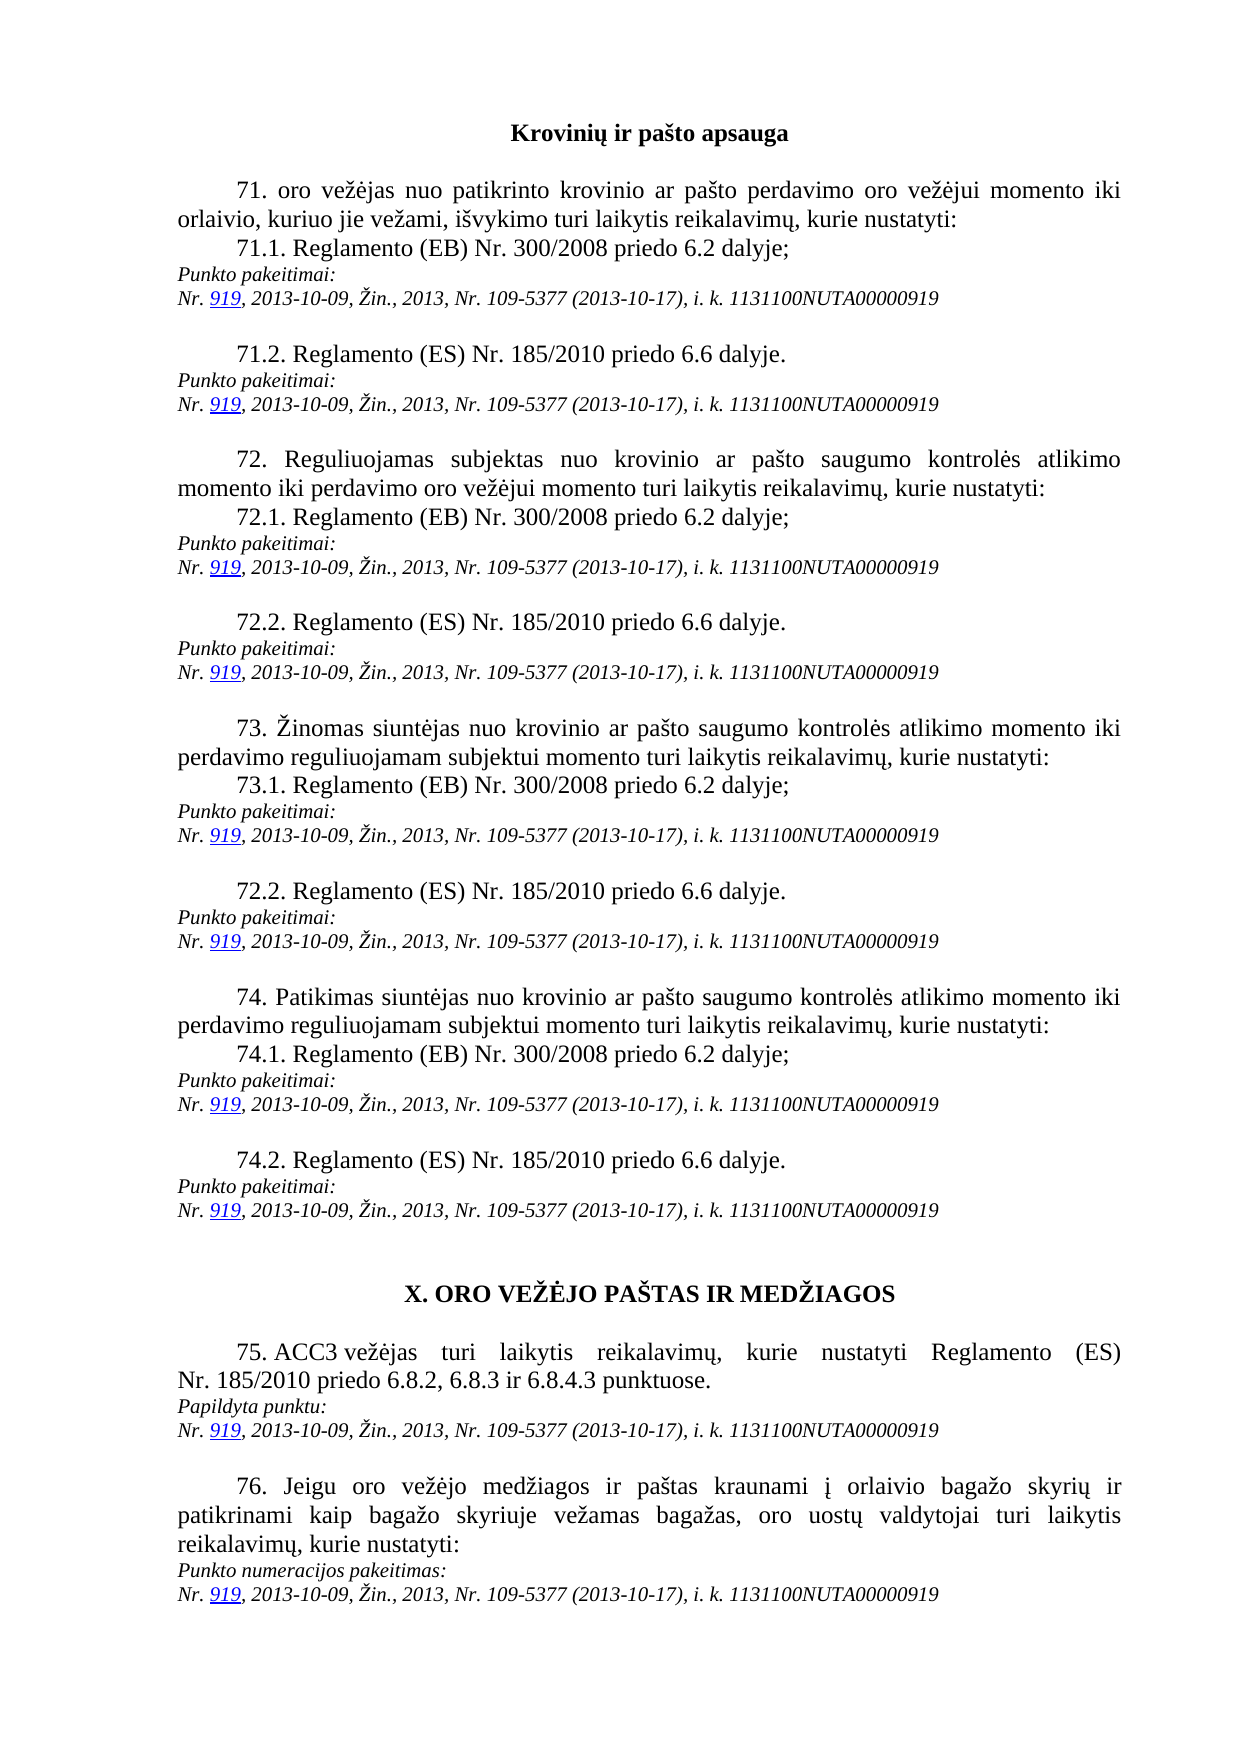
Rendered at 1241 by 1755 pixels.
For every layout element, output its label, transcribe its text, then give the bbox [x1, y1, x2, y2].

text Punkto numeracijos pakeitimas: [177, 1557, 1122, 1582]
text Punkto pakeitimai: [177, 799, 1122, 823]
text Nr. 919, 2013-10-09, Žin., 2013, Nr. 109-5377 (2013-10-17), i. k. 1131100NUTA00000919 [177, 286, 1122, 310]
text Punkto pakeitimai: [177, 636, 1122, 660]
text 71.2. Reglamento (ES) Nr. 185/2010 priedo 6.6 dalyje. [177, 339, 1122, 367]
text Nr. 919, 2013-10-09, Žin., 2013, Nr. 109-5377 (2013-10-17), i. k. 1131100NUTA00000919 [177, 392, 1122, 416]
text 72.1. Reglamento (EB) Nr. 300/2008 priedo 6.2 dalyje; [177, 502, 1122, 531]
text Nr. 919, 2013-10-09, Žin., 2013, Nr. 109-5377 (2013-10-17), i. k. 1131100NUTA00000919 [177, 1582, 1122, 1606]
text 71.1. Reglamento (EB) Nr. 300/2008 priedo 6.2 dalyje; [177, 233, 1122, 262]
text 72.2. Reglamento (ES) Nr. 185/2010 priedo 6.6 dalyje. [177, 876, 1122, 905]
text 74.1. Reglamento (EB) Nr. 300/2008 priedo 6.2 dalyje; [177, 1039, 1122, 1068]
text Punkto pakeitimai: [177, 905, 1122, 929]
text Nr. 919, 2013-10-09, Žin., 2013, Nr. 109-5377 (2013-10-17), i. k. 1131100NUTA00000919 [177, 660, 1122, 684]
text 73. Žinomas siuntėjas nuo krovinio ar pašto saugumo kontrolės atlikimo momento iki perdavimo reguliuojamam subjektui momento turi laikytis reikalavimų, kurie nustatyti: [177, 713, 1122, 771]
text 74. Patikimas siuntėjas nuo krovinio ar pašto saugumo kontrolės atlikimo momento iki perdavimo reguliuojamam subjektui momento turi laikytis reikalavimų, kurie nustatyti: [177, 982, 1122, 1039]
text Krovinių ir pašto apsauga [177, 118, 1122, 147]
text Nr. 919, 2013-10-09, Žin., 2013, Nr. 109-5377 (2013-10-17), i. k. 1131100NUTA00000919 [177, 1198, 1122, 1222]
text 76. Jeigu oro vežėjo medžiagos ir paštas kraunami į orlaivio bagažo skyrių ir patikrinami kaip bagažo skyriuje vežamas bagažas, oro uostų valdytojai turi laikytis reikalavimų, kurie nustatyti: [177, 1471, 1122, 1557]
text X. ORO VEŽĖJO PAŠTAS IR MEDŽIAGOS [177, 1279, 1122, 1308]
text 74.2. Reglamento (ES) Nr. 185/2010 priedo 6.6 dalyje. [177, 1145, 1122, 1174]
text Nr. 919, 2013-10-09, Žin., 2013, Nr. 109-5377 (2013-10-17), i. k. 1131100NUTA00000919 [177, 929, 1122, 953]
text Punkto pakeitimai: [177, 1174, 1122, 1198]
text Punkto pakeitimai: [177, 1068, 1122, 1092]
text 73.1. Reglamento (EB) Nr. 300/2008 priedo 6.2 dalyje; [177, 771, 1122, 799]
text Punkto pakeitimai: [177, 531, 1122, 555]
text Nr. 919, 2013-10-09, Žin., 2013, Nr. 109-5377 (2013-10-17), i. k. 1131100NUTA00000919 [177, 823, 1122, 847]
text Nr. 919, 2013-10-09, Žin., 2013, Nr. 109-5377 (2013-10-17), i. k. 1131100NUTA00000919 [177, 555, 1122, 579]
text 72. Reguliuojamas subjektas nuo krovinio ar pašto saugumo kontrolės atlikimo momento iki perdavimo oro vežėjui momento turi laikytis reikalavimų, kurie nustatyti: [177, 444, 1122, 502]
text 75. ACC3 vežėjas turi laikytis reikalavimų, kurie nustatyti Reglamento (ES) Nr. 185/2010 priedo 6.8.2, 6.8.3 ir 6.8.4.3 punktuose. [177, 1337, 1122, 1394]
text Papildyta punktu: [177, 1394, 1122, 1418]
text Punkto pakeitimai: [177, 262, 1122, 286]
text Nr. 919, 2013-10-09, Žin., 2013, Nr. 109-5377 (2013-10-17), i. k. 1131100NUTA00000919 [177, 1418, 1122, 1442]
text 72.2. Reglamento (ES) Nr. 185/2010 priedo 6.6 dalyje. [177, 607, 1122, 636]
text Nr. 919, 2013-10-09, Žin., 2013, Nr. 109-5377 (2013-10-17), i. k. 1131100NUTA00000919 [177, 1092, 1122, 1116]
text Punkto pakeitimai: [177, 367, 1122, 392]
text 71. oro vežėjas nuo patikrinto krovinio ar pašto perdavimo oro vežėjui momento iki orlaivio, kuriuo jie vežami, išvykimo turi laikytis reikalavimų, kurie nustatyti: [177, 176, 1122, 233]
